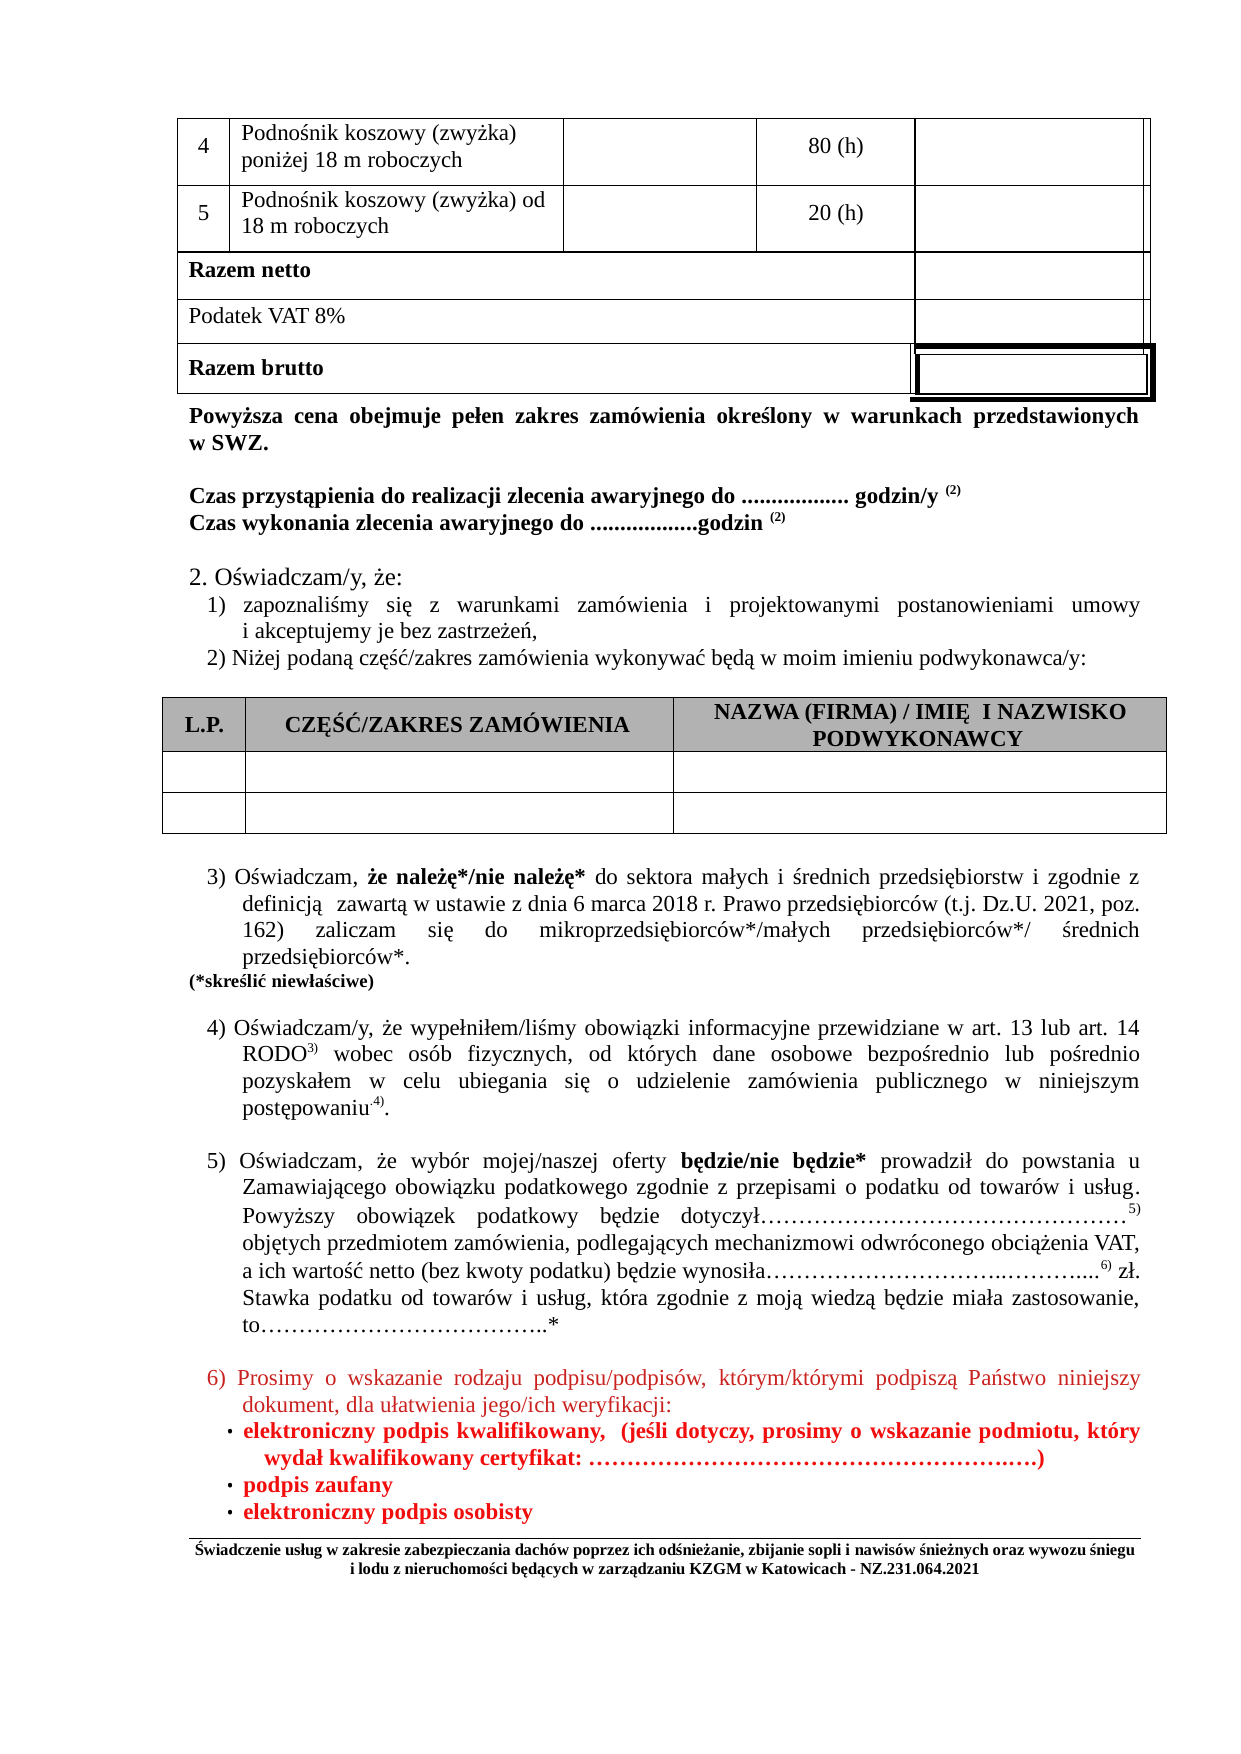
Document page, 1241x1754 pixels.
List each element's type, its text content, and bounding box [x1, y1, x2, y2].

table_header Nazwa (firma) / Imię i Nazwisko podwykonawcy [674, 698, 1166, 751]
table_cell [674, 793, 1166, 833]
text Czas przystąpienia do realizacji zlecenia awaryjnego do .................. godzin/y (2) [189, 482, 1141, 508]
table_cell [163, 793, 245, 833]
text 6) Prosimy o wskazanie rodzaju podpisu/podpisów, którym/którymi podpiszą Państwo niniejszy dokument, dla ułatwienia jego/ich weryfikacji: [207, 1364, 1141, 1417]
text Powyższa cena obejmuje pełen zakres zamówienia określony w warunkach przedstawionych w SWZ. [189, 402, 1141, 455]
table_cell [916, 186, 1143, 251]
table_cell 80 (h) [757, 119, 914, 185]
table_cell Podnośnik koszowy (zwyżka) poniżej 18 m roboczych [230, 119, 563, 185]
text 5) Oświadczam, że wybór mojej/naszej oferty będzie/nie będzie* prowadził do powstania u Zamawiającego obowiązku podatkowego zgodnie z przepisami o podatku od towarów i usług. Powyższy obowiązek podatkowy będzie dotyczył…………………………………………5) objętych przedmiotem zamówienia, podlegających mechanizmowi odwróconego obciążenia VAT, a ich wartość netto (bez kwoty podatku) będzie wynosiła…………………………..………....6) zł. Stawka podatku od towarów i usług, która zgodnie z moją wiedzą będzie miała zastosowanie, to………………………………..* [207, 1146, 1141, 1337]
text 3) Oświadczam, że należę*/nie należę* do sektora małych i średnich przedsiębiorstw i zgodnie z definicją zawartą w ustawie z dnia 6 marca 2018 r. Prawo przedsiębiorców (t.j. Dz.U. 2021, poz. 162) zaliczam się do mikroprzedsiębiorców*/małych przedsiębiorców*/ średnich przedsiębiorców*. [207, 863, 1141, 969]
table_cell [1144, 349, 1150, 393]
table_cell [920, 355, 1146, 393]
text Czas wykonania zlecenia awaryjnego do ..................godzin (2) [189, 508, 1141, 535]
table_cell Razem netto [178, 253, 914, 299]
list podpis zaufany [226, 1471, 1141, 1498]
table_cell [163, 752, 245, 792]
table_cell [1144, 253, 1150, 299]
table_cell 5 [178, 186, 229, 251]
table_header L.p. [163, 698, 245, 751]
table_cell 4 [178, 119, 229, 185]
table_cell [1144, 300, 1150, 343]
table_cell [916, 300, 1143, 343]
table_cell [1144, 186, 1150, 251]
table_cell [916, 349, 1143, 354]
table_cell [916, 253, 1143, 299]
table_cell Podnośnik koszowy (zwyżka) od 18 m roboczych [230, 186, 563, 251]
table_cell Razem brutto [178, 344, 910, 393]
list elektroniczny podpis osobisty [226, 1498, 1141, 1525]
table_header Część/zakres zamówienia [246, 698, 673, 751]
table_cell [674, 752, 1166, 792]
table_cell 20 (h) [757, 186, 914, 251]
list elektroniczny podpis kwalifikowany, (jeśli dotyczy, prosimy o wskazanie podmiotu, który wydał kwalifikowany certyfikat: ……………………………………………….….) [226, 1417, 1141, 1471]
text 2. Oświadczam/y, że: [189, 562, 1141, 591]
table_cell Podatek VAT 8% [178, 300, 914, 343]
table_cell [1144, 119, 1150, 185]
text (*skreślić niewłaściwe) [189, 969, 1141, 992]
table_cell [564, 119, 756, 185]
text 1) zapoznaliśmy się z warunkami zamówienia i projektowanymi postanowieniami umowy i akceptujemy je bez zastrzeżeń, [207, 591, 1141, 644]
text 2) Niżej podaną część/zakres zamówienia wykonywać będą w moim imieniu podwykonawca/y: [207, 644, 1141, 670]
table_cell [916, 119, 1143, 185]
table_cell [246, 752, 673, 792]
table_cell [246, 793, 673, 833]
text 4) Oświadczam/y, że wypełniłem/liśmy obowiązki informacyjne przewidziane w art. 13 lub art. 14 RODO3) wobec osób fizycznych, od których dane osobowe bezpośrednio lub pośrednio pozyskałem w celu ubiegania się o udzielenie zamówienia publicznego w niniejszym postępowaniu.4). [207, 1014, 1141, 1120]
table_cell [564, 186, 756, 251]
